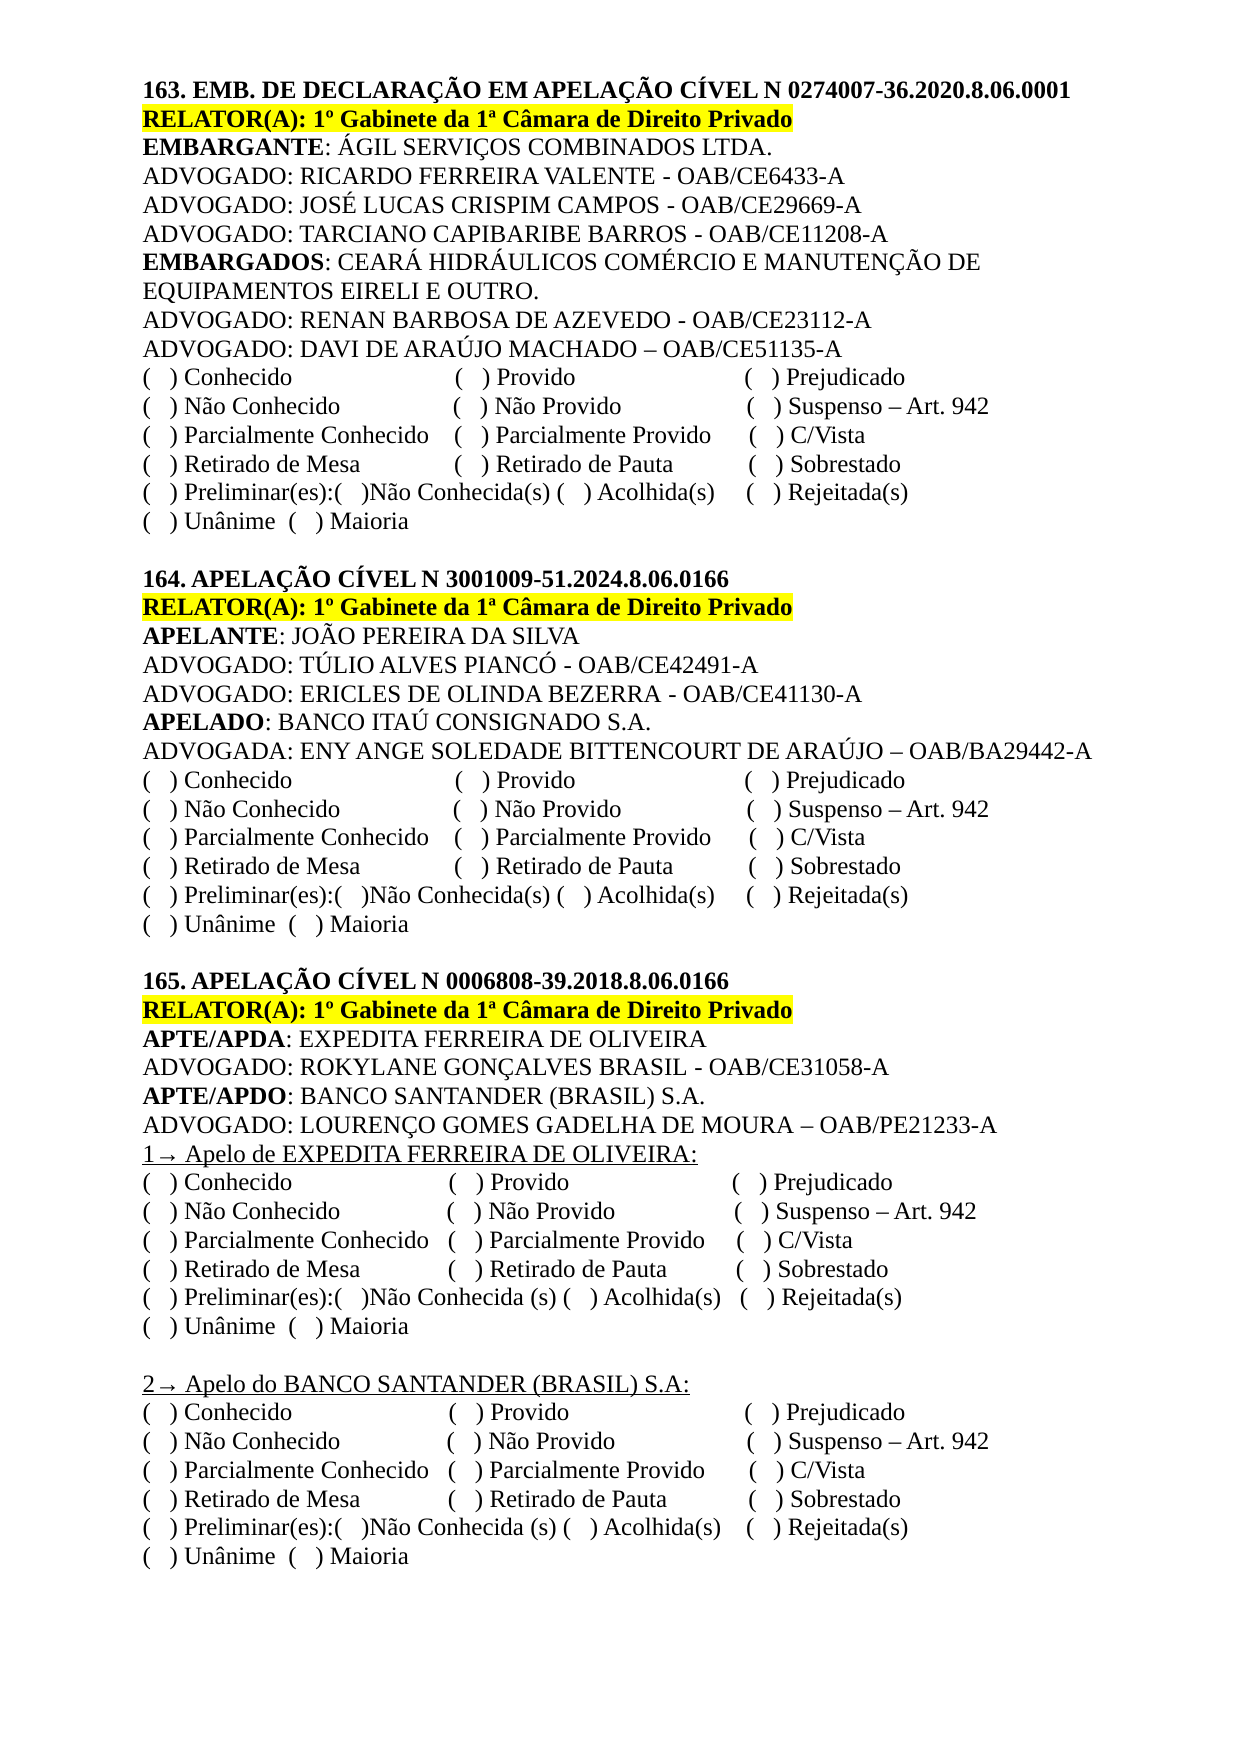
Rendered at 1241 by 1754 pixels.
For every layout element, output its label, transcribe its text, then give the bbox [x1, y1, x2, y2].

text ( ) Unânime ( ) Maioria [142, 1541, 1141, 1627]
text ( ) Parcialmente Conhecido ( ) Parcialmente Provido ( ) C/Vista [142, 1225, 1158, 1254]
text ( ) Retirado de Mesa ( ) Retirado de Pauta ( ) Sobrestado [142, 1254, 1158, 1282]
text ( ) Preliminar(es):( )Não Conhecida (s) ( ) Acolhida(s) ( ) Rejeitada(s) [142, 1512, 1158, 1541]
text ( ) Unânime ( ) Maioria [142, 1311, 1158, 1340]
text ( ) Conhecido ( ) Provido ( ) Prejudicado [142, 1397, 1141, 1426]
text ( ) Parcialmente Conhecido ( ) Parcialmente Provido ( ) C/Vista [142, 420, 1158, 449]
text ( ) Conhecido ( ) Provido ( ) Prejudicado [142, 765, 1141, 794]
text ( ) Unânime ( ) Maioria 165. APELAÇÃO CÍVEL N 0006808-39.2018.8.06.0166 RELATOR(A): 1º Gabinete da 1ª Câmara de Direito Privado APTE/APDA: EXPEDITA FERREIRA DE OLIVEIRA ADVOGADO: ROKYLANE GONÇALVES BRASIL - OAB/CE31058-A APTE/APDO: BANCO SANTANDER (BRASIL) S.A. ADVOGADO: LOURENÇO GOMES GADELHA DE MOURA – OAB/PE21233-A [142, 909, 1141, 1139]
text ( ) Não Conhecido ( ) Não Provido ( ) Suspenso – Art. 942 [142, 794, 1158, 822]
text 1→ Apelo de EXPEDITA FERREIRA DE OLIVEIRA: [142, 1139, 1141, 1167]
text ( ) Parcialmente Conhecido ( ) Parcialmente Provido ( ) C/Vista [142, 1455, 1158, 1484]
text ( ) Retirado de Mesa ( ) Retirado de Pauta ( ) Sobrestado [142, 449, 1158, 477]
text ( ) Preliminar(es):( )Não Conhecida(s) ( ) Acolhida(s) ( ) Rejeitada(s) [142, 880, 1158, 909]
text ( ) Unânime ( ) Maioria 164. APELAÇÃO CÍVEL N 3001009-51.2024.8.06.0166 RELATOR(A): 1º Gabinete da 1ª Câmara de Direito Privado APELANTE: JOÃO PEREIRA DA SILVA ADVOGADO: TÚLIO ALVES PIANCÓ - OAB/CE42491-A ADVOGADO: ERICLES DE OLINDA BEZERRA - OAB/CE41130-A APELADO: BANCO ITAÚ CONSIGNADO S.A. ADVOGADA: ENY ANGE SOLEDADE BITTENCOURT DE ARAÚJO – OAB/BA29442-A [142, 506, 1141, 765]
text ( ) Preliminar(es):( )Não Conhecida(s) ( ) Acolhida(s) ( ) Rejeitada(s) [142, 477, 1158, 506]
text ( ) Não Conhecido ( ) Não Provido ( ) Suspenso – Art. 942 [142, 391, 1158, 420]
text ( ) Retirado de Mesa ( ) Retirado de Pauta ( ) Sobrestado [142, 851, 1158, 880]
text ( ) Não Conhecido ( ) Não Provido ( ) Suspenso – Art. 942 [142, 1426, 1158, 1455]
text ( ) Conhecido ( ) Provido ( ) Prejudicado [142, 1167, 1141, 1196]
text ( ) Parcialmente Conhecido ( ) Parcialmente Provido ( ) C/Vista [142, 822, 1158, 851]
text ( ) Preliminar(es):( )Não Conhecida (s) ( ) Acolhida(s) ( ) Rejeitada(s) [142, 1282, 1158, 1311]
text 2→ Apelo do BANCO SANTANDER (BRASIL) S.A: [142, 1369, 1141, 1397]
text 163. EMB. DE DECLARAÇÃO EM APELAÇÃO CÍVEL N 0274007-36.2020.8.06.0001 RELATOR(A): 1º Gabinete da 1ª Câmara de Direito Privado EMBARGANTE: ÁGIL SERVIÇOS COMBINADOS LTDA. ADVOGADO: RICARDO FERREIRA VALENTE - OAB/CE6433-A ADVOGADO: JOSÉ LUCAS CRISPIM CAMPOS - OAB/CE29669-A ADVOGADO: TARCIANO CAPIBARIBE BARROS - OAB/CE11208-A EMBARGADOS: CEARÁ HIDRÁULICOS COMÉRCIO E MANUTENÇÃO DE EQUIPAMENTOS EIRELI E OUTRO. ADVOGADO: RENAN BARBOSA DE AZEVEDO - OAB/CE23112-A ADVOGADO: DAVI DE ARAÚJO MACHADO – OAB/CE51135-A [142, 75, 1141, 362]
text ( ) Retirado de Mesa ( ) Retirado de Pauta ( ) Sobrestado [142, 1484, 1158, 1512]
text ( ) Não Conhecido ( ) Não Provido ( ) Suspenso – Art. 942 [142, 1196, 1158, 1225]
text ( ) Conhecido ( ) Provido ( ) Prejudicado [142, 362, 1141, 391]
